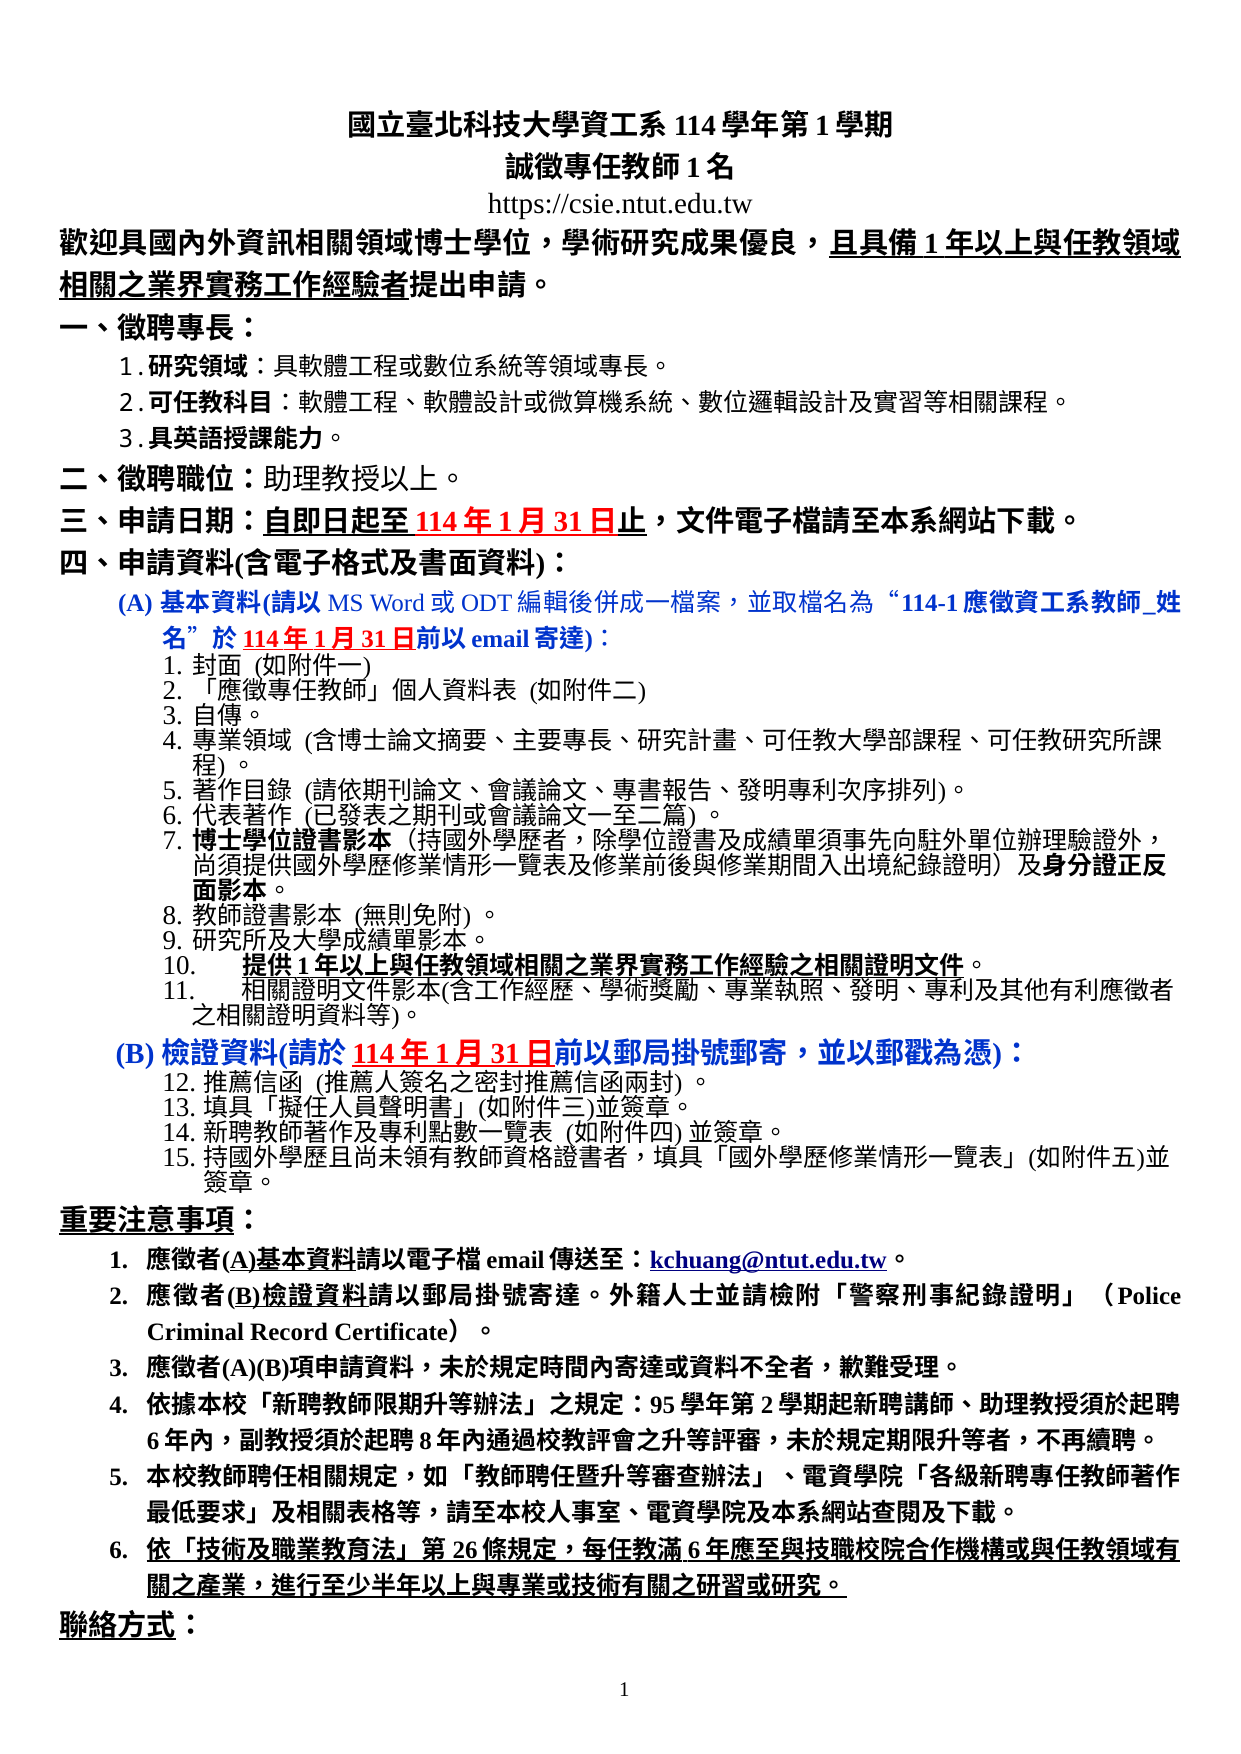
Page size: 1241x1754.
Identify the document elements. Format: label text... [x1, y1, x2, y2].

text 誠徵專任教師1名 [59, 144, 1181, 186]
text 重要注意事項： [59, 1197, 1181, 1239]
text 四、申請資料(含電子格式及書面資料)： [59, 540, 1181, 582]
list 教師證書影本 (無則免附) 。 [162, 904, 1181, 929]
list 新聘教師著作及專利點數一覽表 (如附件四) 並簽章。 [162, 1122, 1181, 1147]
list 自傳。 [162, 704, 1181, 729]
list 應徵者(A)(B)項申請資料，未於規定時間內寄達或資料不全者，歉難受理。 [109, 1348, 1181, 1384]
list 「應徵專任教師」個人資料表 (如附件二) [162, 679, 1181, 704]
text 三、申請日期：自即日起至114年1月31日止，文件電子檔請至本系網站下載。 [59, 497, 1181, 540]
text 2.可任教科目：軟體工程、軟體設計或微算機系統、數位邏輯設計及實習等相關課程。 [118, 383, 1181, 419]
list 持國外學歷且尚未領有教師資格證書者，填具「國外學歷修業情形一覽表」(如附件五)並簽章。 [162, 1147, 1181, 1197]
list 代表著作 (已發表之期刊或會議論文一至二篇) 。 [162, 804, 1181, 829]
list 研究所及大學成績單影本。 [162, 929, 1181, 954]
text 歡迎具國內外資訊相關領域博士學位，學術研究成果優良，且具備1年以上與任教領域相關之業界實務工作經驗者提出申請。 [59, 219, 1181, 304]
text (B) 檢證資料(請於114年1月31日前以郵局掛號郵寄，並以郵戳為憑)： [115, 1029, 1181, 1072]
list 填具「擬任人員聲明書」(如附件三)並簽章。 [162, 1097, 1181, 1122]
list 專業領域 (含博士論文摘要、主要專長、研究計畫、可任教大學部課程、可任教研究所課程) 。 [162, 729, 1181, 779]
list 依「技術及職業教育法」第26條規定，每任教滿6年應至與技職校院合作機構或與任教領域有關之產業，進行至少半年以上與專業或技術有關之研習或研究。 [109, 1529, 1181, 1602]
list 推薦信函 (推薦人簽名之密封推薦信函兩封) 。 [162, 1072, 1181, 1097]
text https://csie.ntut.edu.tw [59, 186, 1181, 219]
text 二、徵聘職位：助理教授以上。 [59, 455, 1181, 497]
text 國立臺北科技大學資工系114學年第1學期 [59, 101, 1181, 144]
list 相關證明文件影本(含工作經歷、學術獎勵、專業執照、發明、專利及其他有利應徵者之相關證明資料等)。 [162, 979, 1181, 1029]
list 博士學位證書影本（持國外學歷者，除學位證書及成績單須事先向駐外單位辦理驗證外，尚須提供國外學歷修業情形一覽表及修業前後與修業期間入出境紀錄證明）及身分證正反面影本。 [162, 829, 1181, 904]
text 1.研究領域：具軟體工程或數位系統等領域專長。 [118, 346, 1181, 383]
list 封面 (如附件一) [162, 654, 1181, 679]
text 一、徵聘專長： [59, 304, 1181, 346]
list 著作目錄 (請依期刊論文、會議論文、專書報告、發明專利次序排列)。 [162, 779, 1181, 804]
list 應徵者(A)基本資料請以電子檔email傳送至：kchuang@ntut.edu.tw。 [109, 1239, 1181, 1275]
list 本校教師聘任相關規定，如「教師聘任暨升等審查辦法」、電資學院「各級新聘專任教師著作最低要求」及相關表格等，請至本校人事室、電資學院及本系網站查閱及下載。 [109, 1457, 1181, 1529]
text 聯絡方式： [59, 1602, 1181, 1644]
list 提供1年以上與任教領域相關之業界實務工作經驗之相關證明文件。 [162, 954, 1181, 979]
list 依據本校「新聘教師限期升等辦法」之規定：95學年第2學期起新聘講師、助理教授須於起聘6年內，副教授須於起聘8年內通過校教評會之升等評審，未於規定期限升等者，不再續聘。 [109, 1384, 1181, 1457]
list 應徵者(B)檢證資料請以郵局掛號寄達。外籍人士並請檢附「警察刑事紀錄證明」（Police Criminal Record Certificate）。 [109, 1275, 1181, 1348]
text (A) 基本資料(請以MS Word或ODT編輯後併成一檔案，並取檔名為“114-1應徵資工系教師_姓名”於114年1月31日前以email寄達)： [118, 582, 1181, 654]
text 3.具英語授課能力。 [118, 419, 1181, 455]
